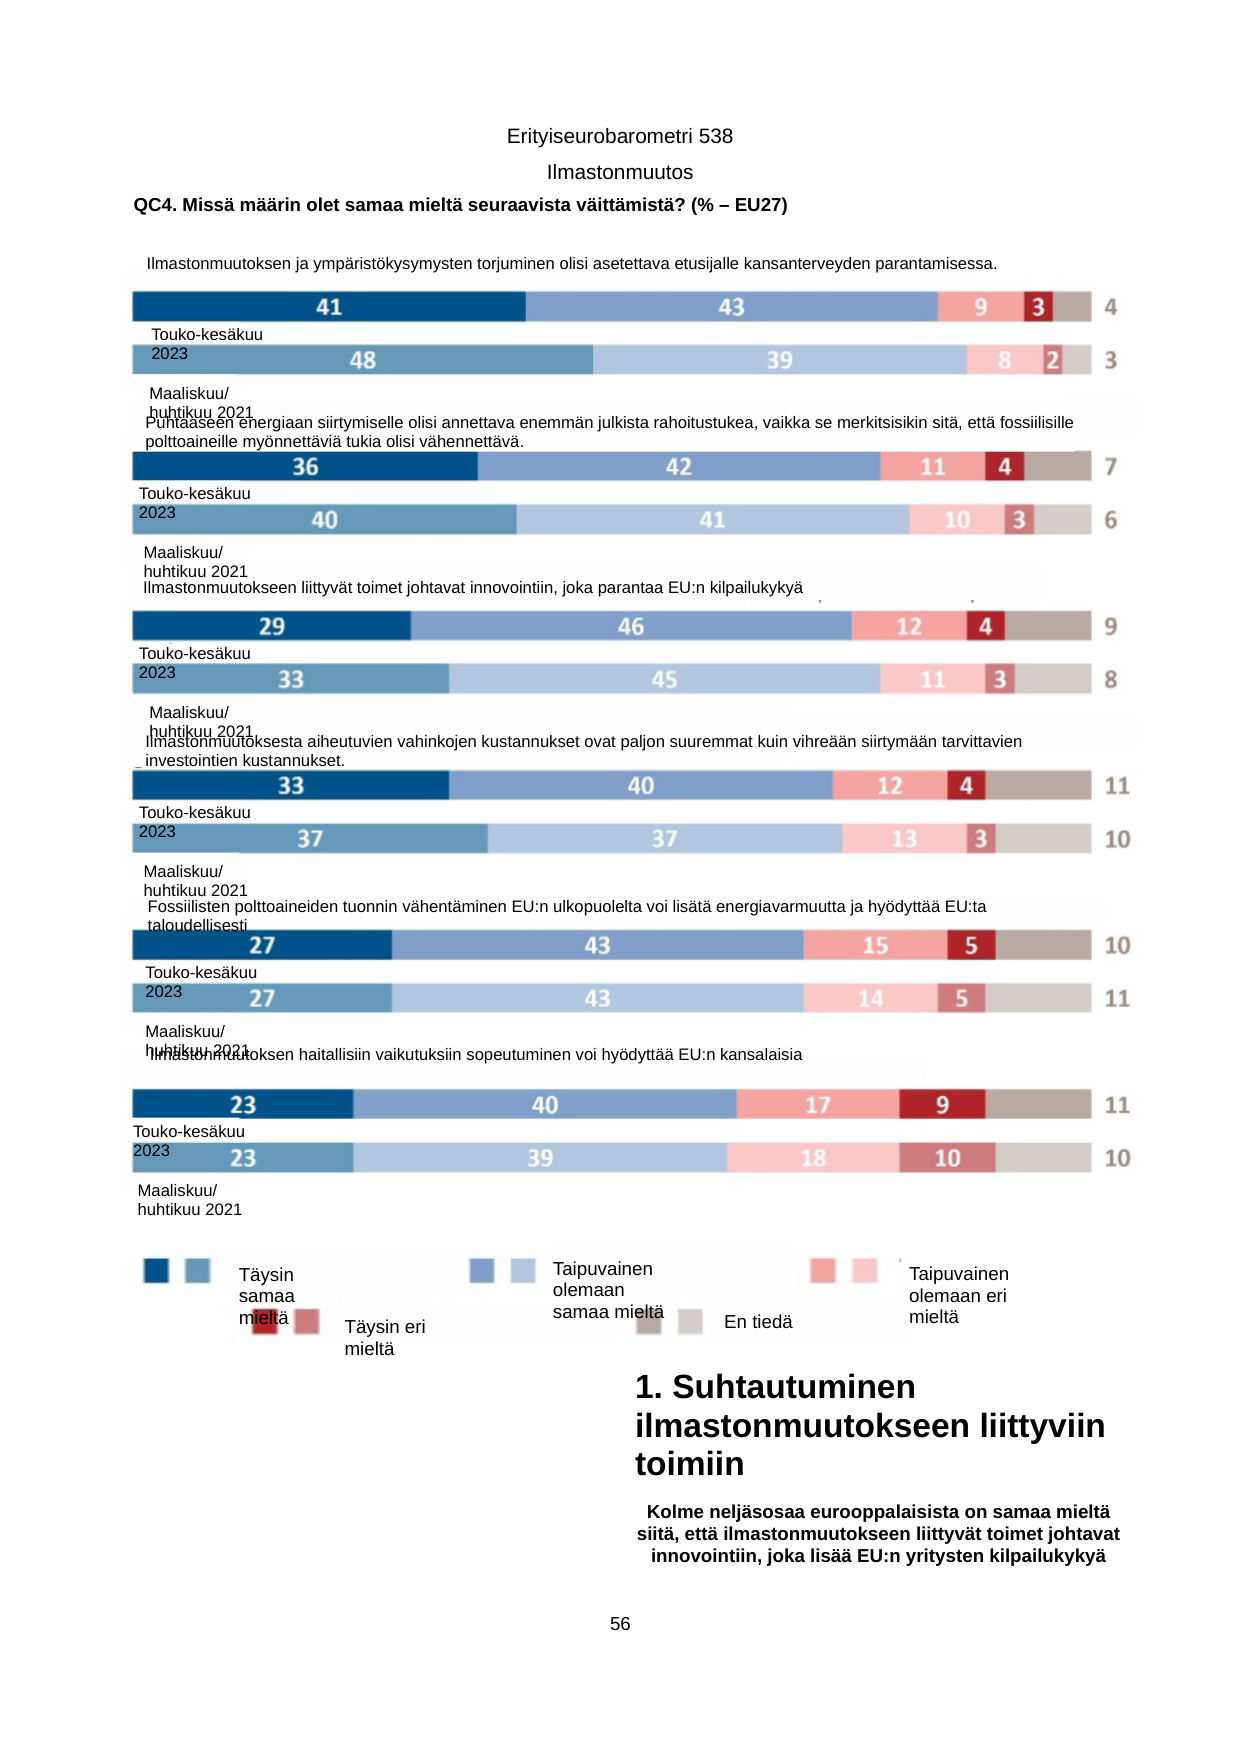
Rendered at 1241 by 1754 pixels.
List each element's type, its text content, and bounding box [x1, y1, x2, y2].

picture [123, 269, 1141, 1192]
subtitle 1. Suhtautuminen ilmastonmuutokseen liittyviin toimiin [635, 219, 1122, 269]
text Kolme neljäsosaa eurooppalaisista on samaa mieltä siitä, että ilmastonmuutokseen liittyvät toimet johtavat innovointiin, joka lisää EU:n yritysten kilpailukykyä [635, 1501, 1122, 1566]
subtitle 1. Suhtautuminen ilmastonmuutokseen liittyviin toimiin [635, 1192, 1122, 1483]
picture [140, 1246, 909, 1345]
